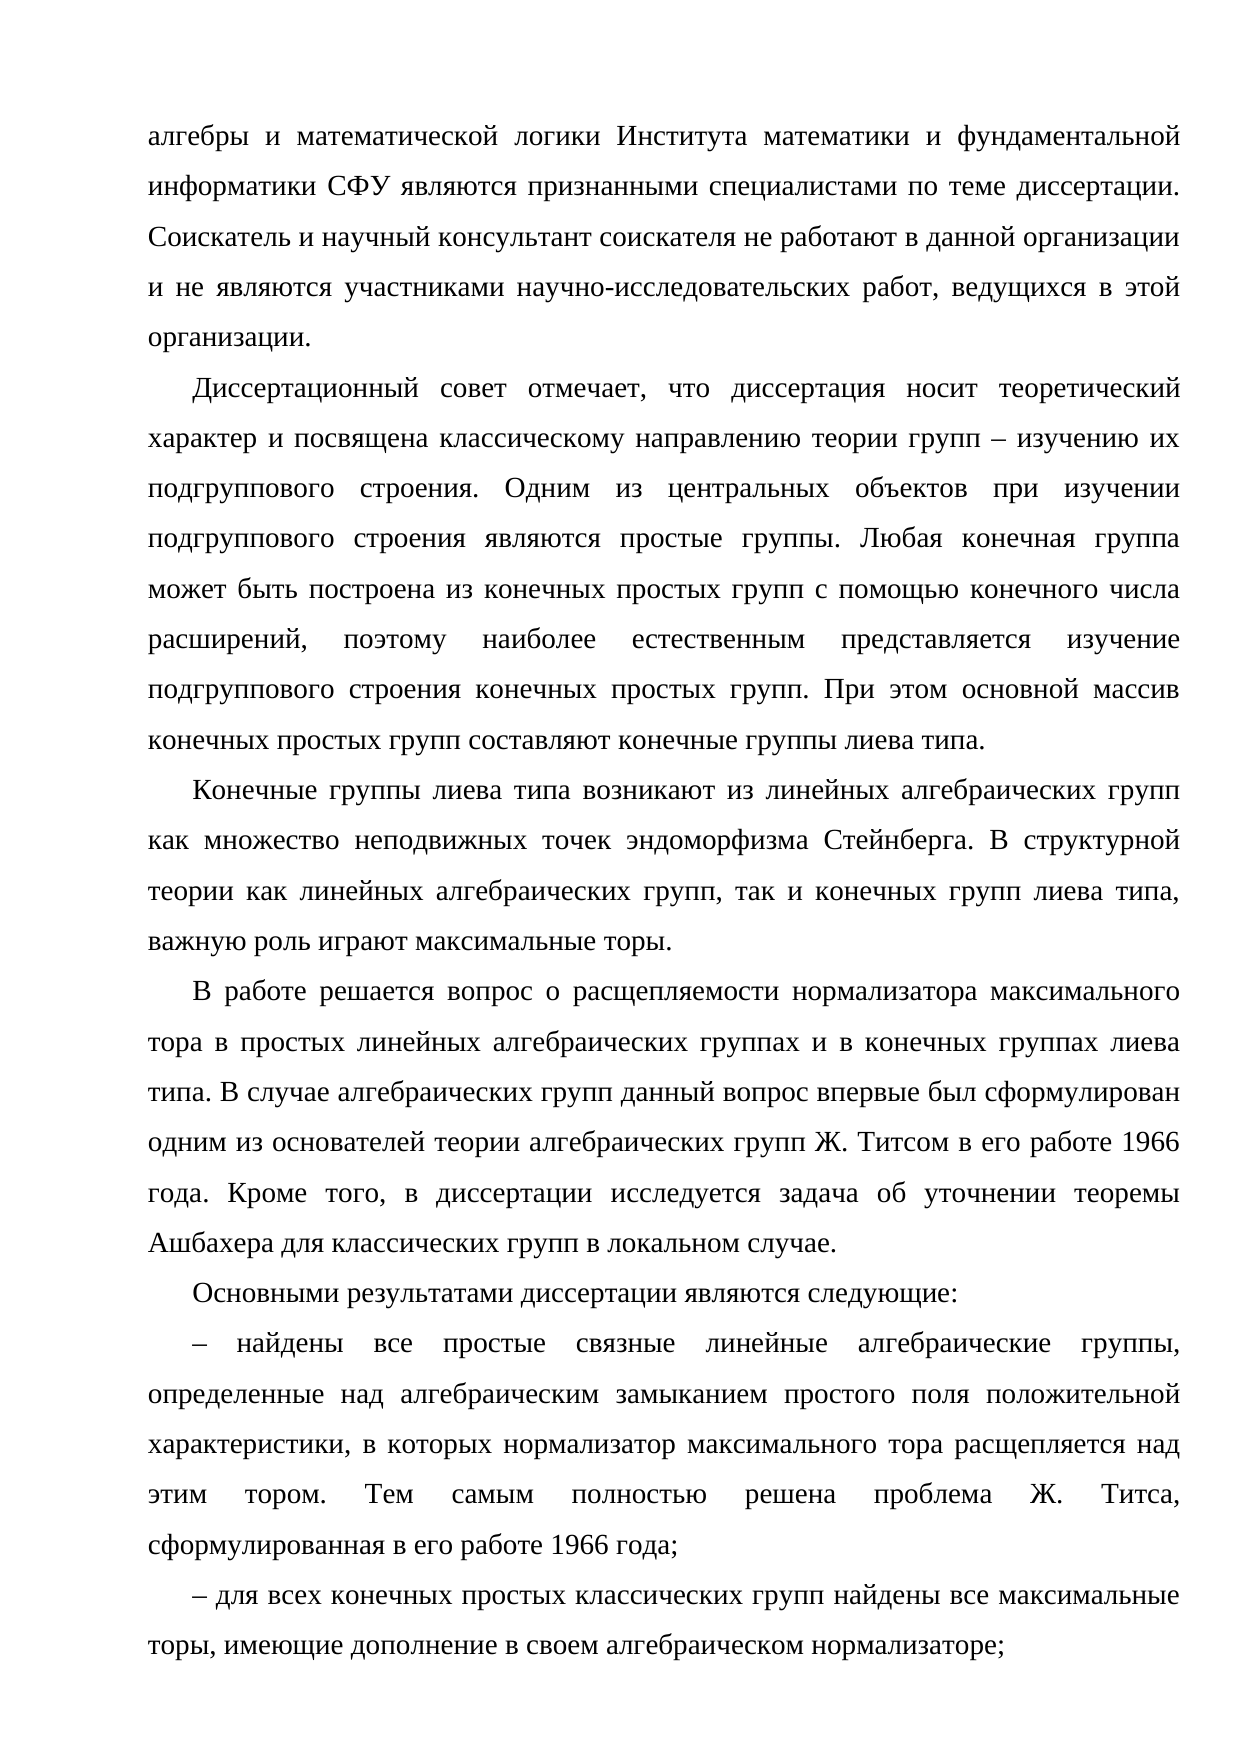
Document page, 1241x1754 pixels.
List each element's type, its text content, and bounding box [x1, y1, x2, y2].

text – для всех конечных простых классических групп найдены все максимальные торы, имеющие дополнение в своем алгебраическом нормализаторе; [148, 1577, 1181, 1661]
text Диссертационный совет отмечает, что диссертация носит теоретический характер и посвящена классическому направлению теории групп – изучению их подгруппового строения. Одним из центральных объектов при изучении подгруппового строения являются простые группы. Любая конечная группа может быть построена из конечных простых групп с помощью конечного числа расширений, поэтому наиболее естественным представляется изучение подгруппового строения конечных простых групп. При этом основной массив конечных простых групп составляют конечные группы лиева типа. [148, 370, 1181, 755]
text Основными результатами диссертации являются следующие: [148, 1275, 1181, 1309]
text алгебры и математической логики Института математики и фундаментальной информатики СФУ являются признанными специалистами по теме диссертации. Соискатель и научный консультант соискателя не работают в данной организации и не являются участниками научно-исследовательских работ, ведущихся в этой организации. [148, 118, 1181, 353]
text Конечные группы лиева типа возникают из линейных алгебраических групп как множество неподвижных точек эндоморфизма Стейнберга. В структурной теории как линейных алгебраических групп, так и конечных групп лиева типа, важную роль играют максимальные торы. [148, 772, 1181, 957]
text – найдены все простые связные линейные алгебраические группы, определенные над алгебраическим замыканием простого поля положительной характеристики, в которых нормализатор максимального тора расщепляется над этим тором. Тем самым полностью решена проблема Ж. Титса, сформулированная в его работе 1966 года; [148, 1326, 1181, 1560]
text В работе решается вопрос о расщепляемости нормализатора максимального тора в простых линейных алгебраических группах и в конечных группах лиева типа. В случае алгебраических групп данный вопрос впервые был сформулирован одним из основателей теории алгебраических групп Ж. Титсом в его работе 1966 года. Кроме того, в диссертации исследуется задача об уточнении теоремы Ашбахера для классических групп в локальном случае. [148, 973, 1181, 1258]
